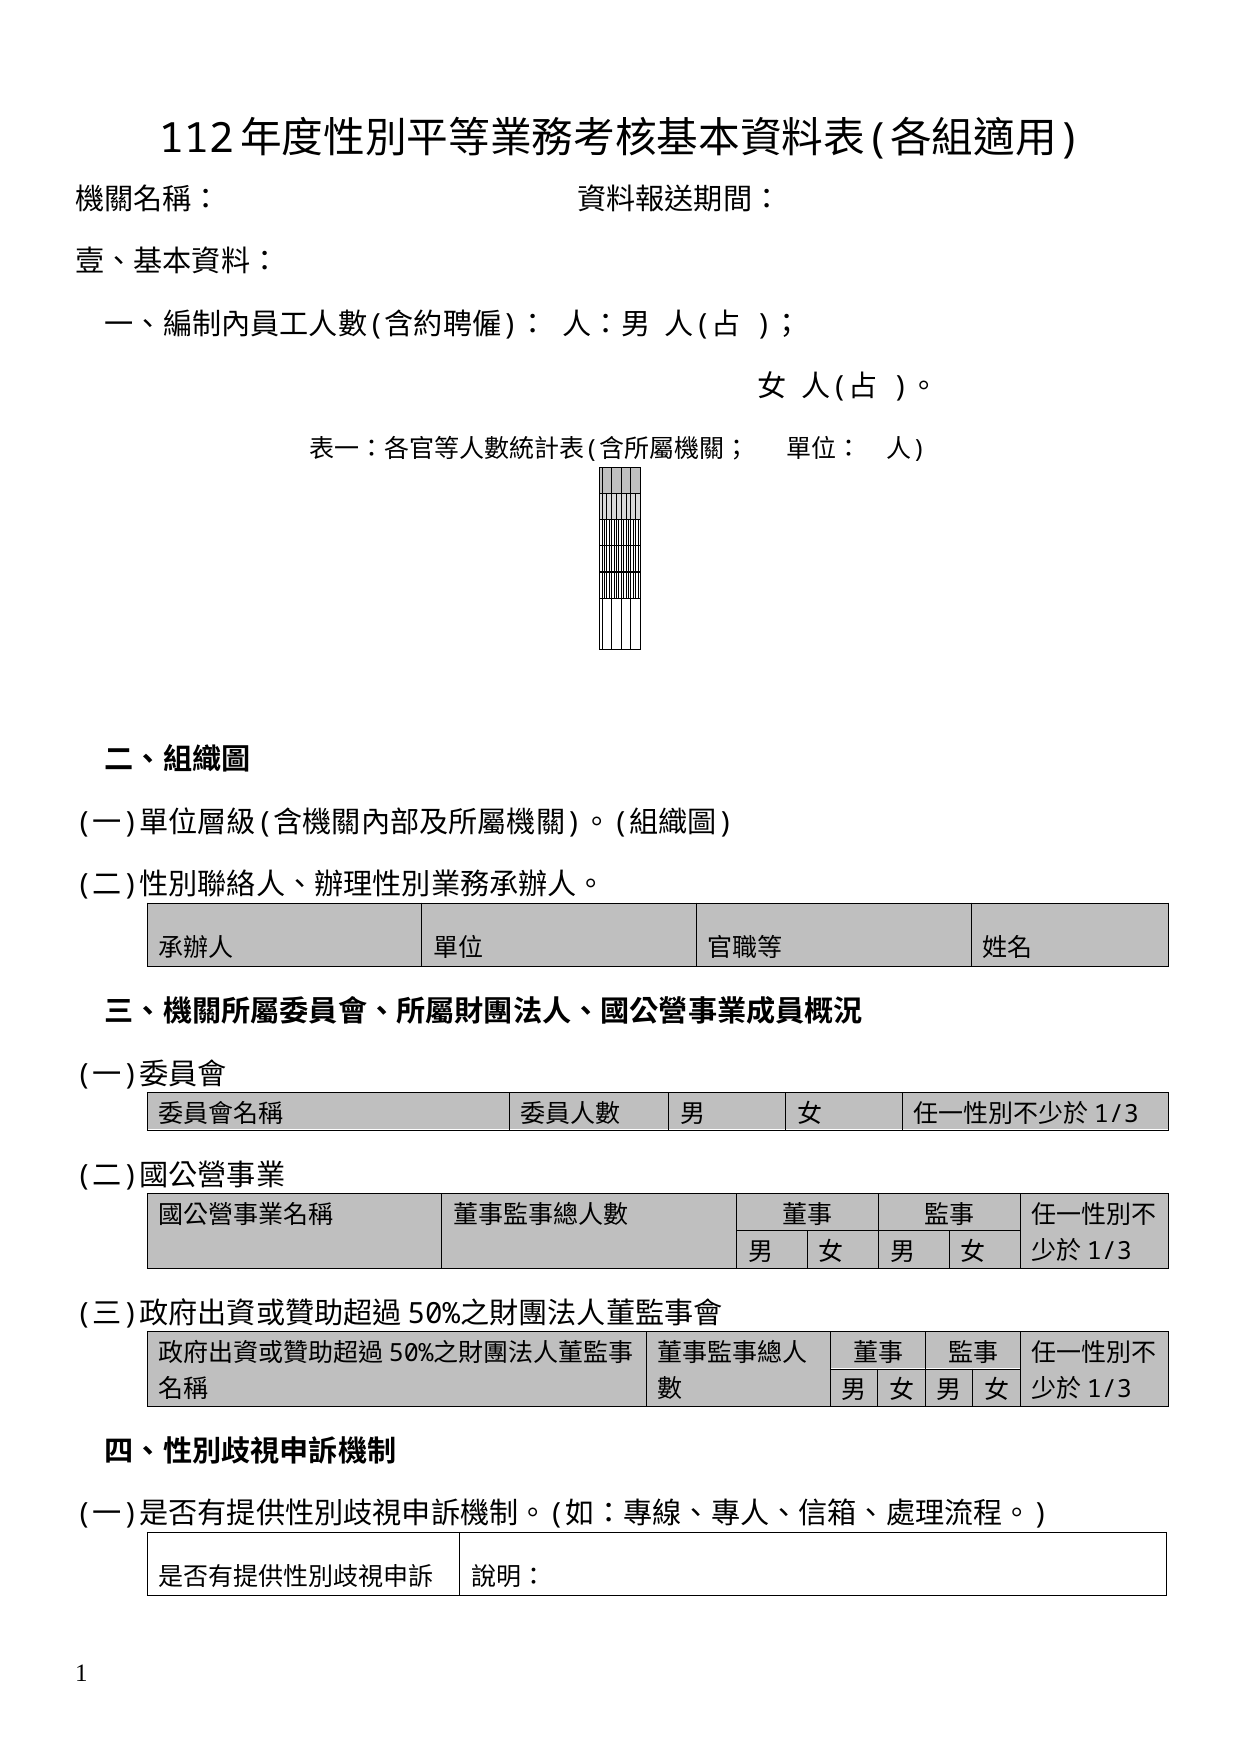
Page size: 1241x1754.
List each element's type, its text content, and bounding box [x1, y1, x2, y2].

table_cell 男 [831, 1370, 877, 1406]
table_cell 男 [926, 1370, 972, 1406]
table_cell 非主管 [607, 494, 611, 519]
table_cell 主管 [622, 494, 626, 519]
text 三、機關所屬委員會、所屬財團法人、國公營事業成員概況 [75, 967, 1165, 1030]
table_header 董事 [737, 1194, 878, 1230]
table_header 任一性別不少於1/3 [1021, 1194, 1168, 1268]
table_header 董事監事總人數 [647, 1332, 830, 1406]
table_header 國公營事業名稱 [148, 1194, 441, 1268]
table_cell 女 [808, 1231, 878, 1268]
table_cell 男 [737, 1231, 807, 1268]
text 112 年度性別平等業務考核基本資料表(各組適用) [75, 92, 1165, 155]
table_header 政府出資或贊助超過50%之財團法人董監事名稱 [148, 1332, 646, 1406]
table_header [612, 650, 620, 715]
table_cell 主管 [631, 494, 635, 519]
text 四、性別歧視申訴機制 [75, 1407, 1165, 1469]
text (一)委員會 [75, 1030, 1165, 1092]
text (一)是否有提供性別歧視申訴機制。(如：專線、專人、信箱、處理流程。) [75, 1469, 1165, 1532]
table_cell 非主管 [636, 494, 640, 519]
table_header [620, 650, 628, 715]
text 二、組織圖 [75, 715, 1165, 778]
table_cell 女 [973, 1370, 1020, 1406]
table_cell 男： 女： [622, 599, 630, 648]
table_header 薦任(共 人) [612, 468, 621, 493]
table_header 監事 [926, 1332, 1020, 1368]
table_header 任一性別不少於1/3 [903, 1093, 1168, 1129]
text (二)性別聯絡人、辦理性別業務承辦人。 [75, 840, 1165, 903]
table_cell 男： 女： [612, 599, 621, 648]
table_header 官職等 [697, 904, 971, 966]
table_cell 主管 [612, 494, 616, 519]
table_header 董事監事總人數 [442, 1194, 736, 1268]
table_header 說明： [460, 1533, 1166, 1595]
table_header 委員人數 [510, 1093, 668, 1129]
table_header 其他(共 人) [631, 468, 640, 493]
text (二)國公營事業 [75, 1131, 1165, 1193]
table_header 簡任(共 人) [603, 468, 611, 493]
table_header 監事 [879, 1194, 1020, 1230]
table_cell 女 [878, 1370, 925, 1406]
table_header 女 [786, 1093, 902, 1129]
text (三)政府出資或贊助超過50%之財團法人董監事會 [75, 1269, 1165, 1331]
table_header 董事 [831, 1332, 925, 1368]
table_header 委任(共 人) [622, 468, 630, 493]
table_header 單位 [422, 904, 696, 966]
table_header 任一性別不少於1/3 [1021, 1332, 1168, 1406]
table_cell 男 [879, 1231, 949, 1268]
text 壹、基本資料： [75, 217, 1165, 280]
text 表一：各官等人數統計表(含所屬機關； 單位： 人) [75, 405, 1165, 467]
text 一、編制內員工人數(含約聘僱)： 人：男 人(占 )； 女 人(占 )。 [75, 280, 1165, 405]
text 機關名稱： 資料報送期間： [75, 155, 1165, 217]
table_header 男 [669, 1093, 785, 1129]
table_cell 男： 女： [603, 599, 611, 648]
table_header 是否有提供性別歧視申訴 [148, 1533, 459, 1595]
table_cell 女 [950, 1231, 1020, 1268]
table_cell 非主管 [617, 494, 621, 519]
text (一)單位層級(含機關內部及所屬機關)。(組織圖) [75, 778, 1165, 840]
table_header 委員會名稱 [148, 1093, 509, 1129]
table_cell 男： 女： [631, 599, 640, 648]
table_header 承辦人 [148, 904, 421, 966]
table_header 姓名 [972, 904, 1168, 966]
